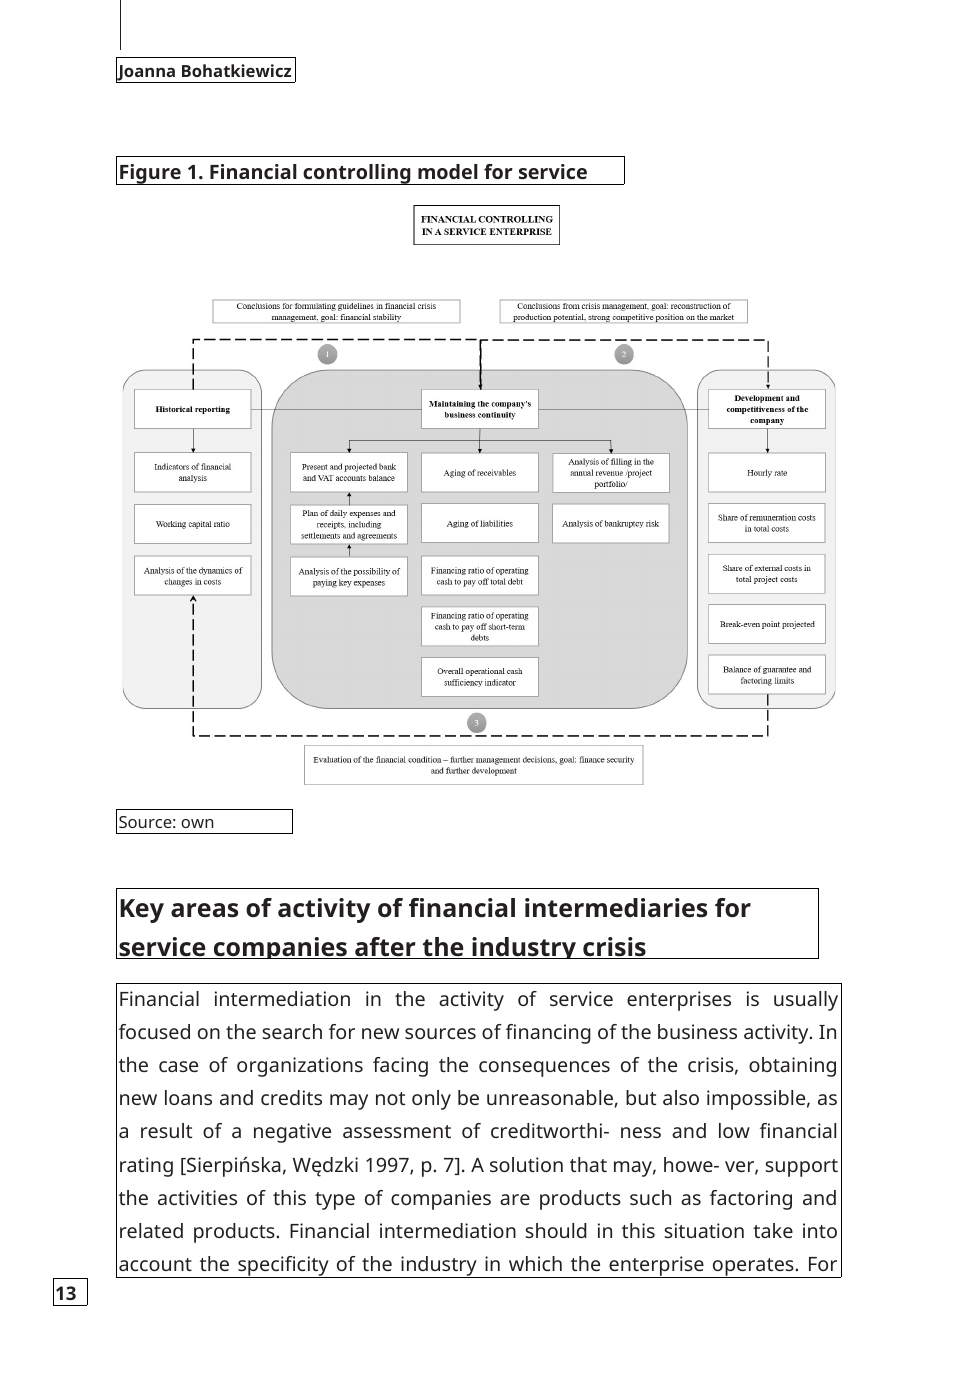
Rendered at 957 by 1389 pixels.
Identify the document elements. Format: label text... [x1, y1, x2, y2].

text Figure 1. Financial controlling model for service enterprises [118, 158, 624, 184]
text 134 [55, 1280, 87, 1305]
text Joanna Bohatkiewicz [118, 59, 295, 82]
text Source: own elaboration. [118, 811, 292, 833]
text Key areas of activity of financial intermediaries for service companies after the industry crisis [118, 890, 818, 958]
text Financial intermediation in the activity of service enterprises is usually focused on the search for new sources of financing of the business activity. In the case of organizations facing the consequences of the crisis, obtaining new loans and credits may not only be unreasonable, but also impossible, as a result of a negative assessment of creditworthi- ness and low financial rating [Sierpińska, Wędzki 1997, p. 7]. A solution that may, howe- ver, support the activities of this type of companies are products such as factoring and related products. Financial intermediation should in this situation take into account the specificity of the industry in which the enterprise operates. For example, service compa- nies in the construction industry are characterized by the fact that their main contrac- [118, 985, 839, 1277]
picture [122, 205, 836, 785]
